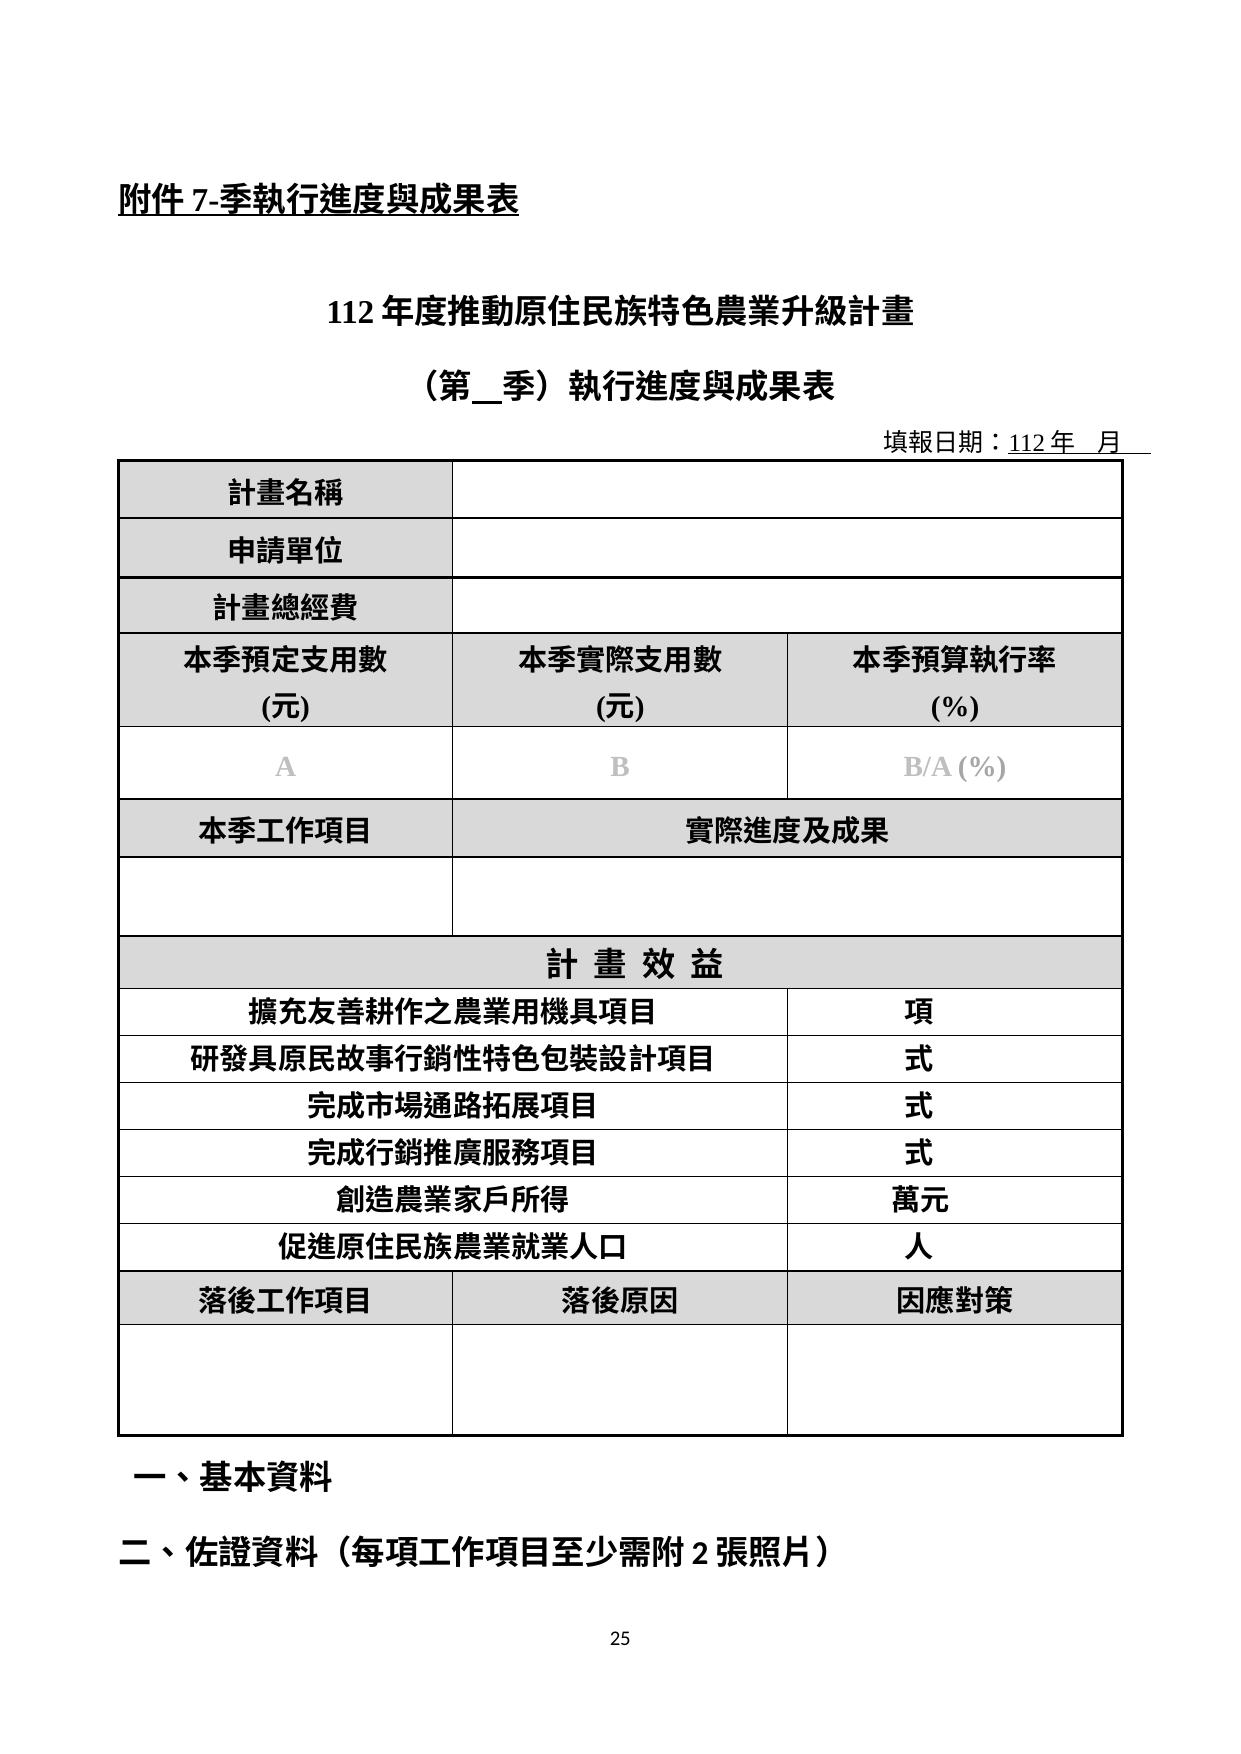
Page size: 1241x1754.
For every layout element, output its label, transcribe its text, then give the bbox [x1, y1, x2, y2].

table_cell 完成行銷推廣服務項目 [120, 1130, 787, 1176]
table_cell 本季預定支用數 (元) [120, 634, 452, 726]
text 112年度推動原住民族特色農業升級計畫 [118, 272, 1122, 347]
table_cell 本季工作項目 [120, 800, 452, 856]
text （第 季）執行進度與成果表 [118, 347, 1122, 422]
table_cell 完成市場通路拓展項目 [120, 1083, 787, 1129]
table_cell B/A (%) [788, 727, 1121, 798]
text 填報日期：112年 月 [168, 422, 1122, 459]
table_cell [453, 858, 1121, 935]
table_cell 式 [788, 1036, 1121, 1082]
table_cell [453, 519, 1121, 576]
table_cell 實際進度及成果 [453, 800, 1121, 856]
table_cell 人 [788, 1224, 1121, 1270]
table_cell 申請單位 [120, 519, 452, 576]
table_cell [453, 579, 1121, 632]
table_cell 因應對策 [788, 1272, 1121, 1324]
table_cell 研發具原民故事行銷性特色包裝設計項目 [120, 1036, 787, 1082]
table_cell 式 [788, 1130, 1121, 1176]
text 二、佐證資料（每項工作項目至少需附2張照片） [118, 1512, 1122, 1587]
table_cell 項 [788, 989, 1121, 1035]
table_cell 本季實際支用數 (元) [453, 634, 787, 726]
table_header [453, 462, 1121, 517]
table_cell 落後原因 [453, 1272, 787, 1324]
table_cell B [453, 727, 787, 798]
table_cell 本季預算執行率 (%) [788, 634, 1121, 726]
table_cell 式 [788, 1083, 1121, 1129]
table_cell [453, 1325, 787, 1434]
table_cell [120, 1325, 452, 1434]
table_cell 計 畫 效 益 [120, 937, 1121, 988]
table_cell 促進原住民族農業就業人口 [120, 1224, 787, 1270]
table_cell [120, 858, 452, 935]
table_cell 落後工作項目 [120, 1272, 452, 1324]
table_cell A [120, 727, 452, 798]
table_cell 計畫總經費 [120, 579, 452, 632]
text 一、基本資料 [133, 1437, 1122, 1512]
table_header 計畫名稱 [120, 462, 452, 517]
table_cell 擴充友善耕作之農業用機具項目 [120, 989, 787, 1035]
table_cell 萬元 [788, 1177, 1121, 1223]
table_cell 創造農業家戶所得 [120, 1177, 787, 1223]
text 附件7-季執行進度與成果表 [118, 159, 1122, 234]
table_cell [788, 1325, 1121, 1434]
